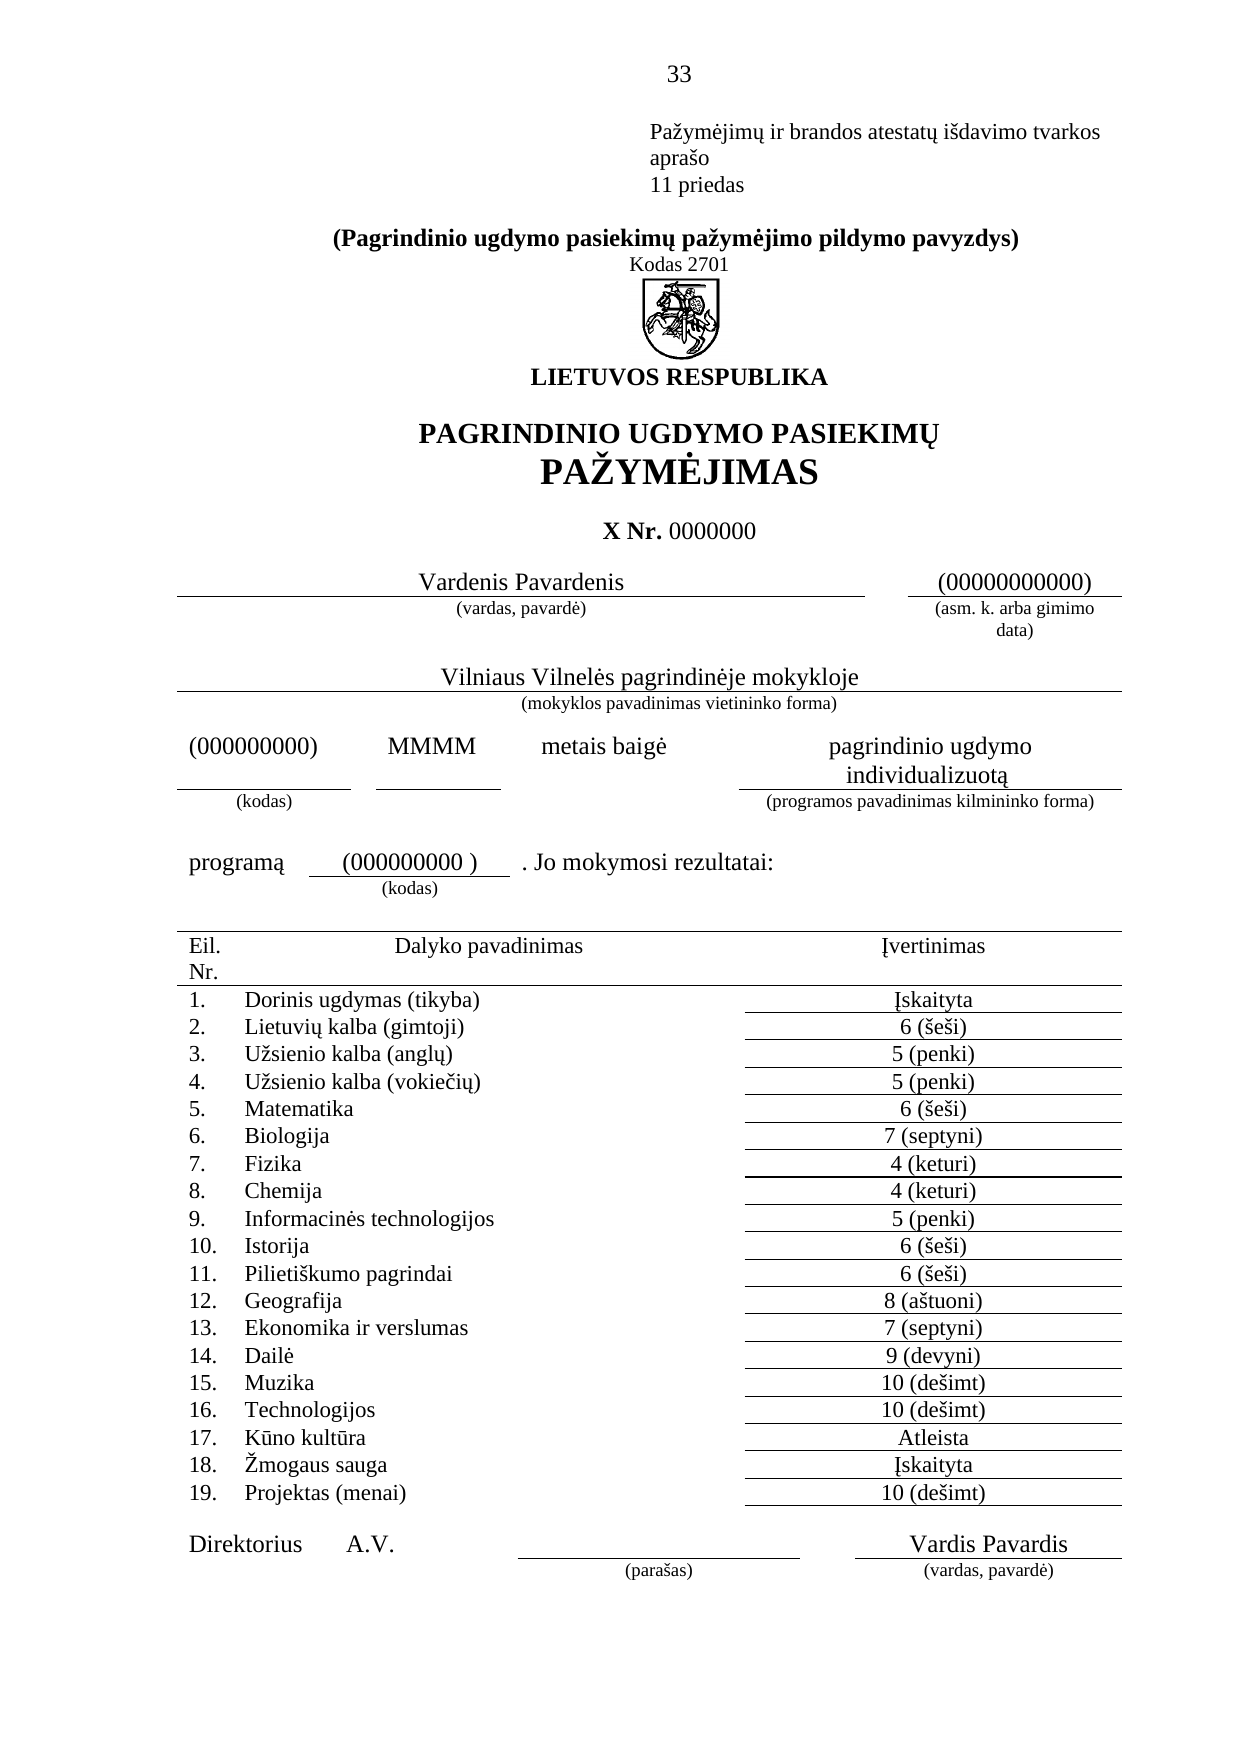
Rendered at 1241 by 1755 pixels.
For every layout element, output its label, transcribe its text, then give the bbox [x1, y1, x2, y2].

table_cell Geografija [233, 1286, 744, 1313]
table_cell 10 (dešimt) [745, 1397, 1122, 1423]
table_header [865, 567, 907, 596]
table_cell [177, 876, 309, 906]
table_cell 4 (keturi) [745, 1178, 1122, 1204]
table_header Eil. Nr. [177, 932, 233, 984]
table_cell Žmogaus sauga [233, 1450, 744, 1478]
table_cell [865, 596, 907, 640]
table_cell Muzika [233, 1368, 744, 1396]
table_cell Užsienio kalba (anglų) [233, 1039, 744, 1067]
table_cell Informacinės technologijos [233, 1204, 744, 1231]
table_cell [510, 876, 1122, 906]
table_cell Matematika [233, 1094, 744, 1122]
table_cell Įskaityta [745, 1451, 1122, 1478]
table_cell 7 (septyni) [745, 1123, 1122, 1149]
table_cell 6 (šeši) [745, 1013, 1122, 1039]
table_cell (kodas) [177, 790, 351, 818]
table_cell (parašas) [518, 1559, 800, 1587]
table_header Vilniaus Vilnelės pagrindinėje mokykloje [177, 662, 1122, 691]
table_cell 3. [177, 1039, 233, 1067]
subtitle (Pagrindinio ugdymo pasiekimų pažymėjimo pildymo pavyzdys) [177, 223, 1181, 252]
table_cell [530, 789, 713, 818]
table_cell [351, 789, 376, 818]
table_cell 5. [177, 1094, 233, 1122]
table_header Vardenis Pavardenis [177, 567, 865, 596]
text aprašo [649, 144, 1181, 171]
table_header Įvertinimas [745, 932, 1122, 984]
table_cell Užsienio kalba (vokiečių) [233, 1067, 744, 1094]
table_cell (kodas) [309, 877, 510, 906]
table_cell 2. [177, 1012, 233, 1039]
table_cell 4 (keturi) [745, 1150, 1122, 1176]
table_cell 6 (šeši) [745, 1260, 1122, 1286]
table_cell 19. [177, 1478, 233, 1505]
table_cell 14. [177, 1341, 233, 1368]
table_cell 8. [177, 1176, 233, 1204]
table_cell Dailė [233, 1341, 744, 1368]
subtitle PAGRINDINIO UGDYMO PASIEKIMŲ [177, 416, 1181, 450]
text X Nr. 0000000 [177, 516, 1181, 544]
text (mokyklos pavadinimas vietininko forma) [177, 692, 1181, 713]
table_cell 10. [177, 1231, 233, 1258]
table_cell 4. [177, 1067, 233, 1094]
table_cell 18. [177, 1450, 233, 1478]
table_cell Dorinis ugdymas (tikyba) [233, 986, 744, 1012]
table_header (000000000 ) [309, 847, 510, 876]
table_header [518, 1529, 800, 1558]
table_cell Chemija [233, 1176, 744, 1204]
table_cell Biologija [233, 1122, 744, 1149]
text Pažymėjimų ir brandos atestatų išdavimo tvarkos [649, 118, 1181, 144]
table_cell (programos pavadinimas kilmininko forma) [739, 790, 1122, 818]
table_cell 13. [177, 1313, 233, 1341]
table_cell Atleista [745, 1424, 1122, 1450]
table_cell (asm. k. arba gimimo data) [908, 597, 1122, 640]
table_header [501, 731, 530, 788]
table_header Direktorius A.V. [177, 1529, 517, 1558]
table_cell 7 (septyni) [745, 1314, 1122, 1341]
text 11 priedas [649, 171, 1181, 197]
table_header metais baigė [530, 731, 713, 788]
table_cell 5 (penki) [745, 1040, 1122, 1067]
table_cell Įskaityta [745, 986, 1122, 1012]
table_cell 10 (dešimt) [745, 1369, 1122, 1396]
table_header . Jo mokymosi rezultatai: [510, 847, 1122, 876]
table_cell 17. [177, 1423, 233, 1450]
table_cell Pilietiškumo pagrindai [233, 1259, 744, 1286]
table_cell 11. [177, 1259, 233, 1286]
table_header Dalyko pavadinimas [233, 932, 744, 984]
table_cell 16. [177, 1396, 233, 1423]
table_cell Technologijos [233, 1396, 744, 1423]
table_cell [376, 790, 501, 818]
table_cell [501, 789, 530, 818]
table_cell 7. [177, 1149, 233, 1176]
table_cell Lietuvių kalba (gimtoji) [233, 1012, 744, 1039]
table_cell 10 (dešimt) [745, 1479, 1122, 1505]
table_cell Ekonomika ir verslumas [233, 1313, 744, 1341]
table_cell 5 (penki) [745, 1205, 1122, 1231]
table_cell (vardas, pavardė) [855, 1559, 1122, 1587]
text LIETUVOS RESPUBLIKA [177, 362, 1181, 391]
table_header programą [177, 847, 309, 876]
table_header MMMM [376, 731, 501, 788]
table_cell 8 (aštuoni) [745, 1287, 1122, 1313]
table_cell [714, 789, 738, 818]
table_header [800, 1529, 855, 1558]
table_header (00000000000) [908, 567, 1122, 596]
table_cell Kūno kultūra [233, 1423, 744, 1450]
table_header Vardis Pavardis [855, 1529, 1122, 1558]
table_header pagrindinio ugdymo individualizuotą [739, 731, 1122, 788]
table_cell Projektas (menai) [233, 1478, 744, 1505]
table_header (000000000) [177, 731, 351, 788]
table_header [351, 731, 376, 788]
table_header [714, 731, 738, 788]
table_cell (vardas, pavardė) [177, 597, 865, 640]
table_cell 9. [177, 1204, 233, 1231]
table_cell 6 (šeši) [745, 1232, 1122, 1258]
table_cell [177, 1558, 517, 1587]
table_cell 6 (šeši) [745, 1095, 1122, 1122]
table_cell 15. [177, 1368, 233, 1396]
text PAŽYMĖJIMAS [177, 450, 1181, 493]
table_cell [800, 1558, 855, 1587]
table_cell Fizika [233, 1149, 744, 1176]
table_cell 9 (devyni) [745, 1342, 1122, 1368]
table_cell 6. [177, 1122, 233, 1149]
table_cell 1. [177, 986, 233, 1012]
table_cell 12. [177, 1286, 233, 1313]
table_cell Istorija [233, 1231, 744, 1258]
text Kodas 2701 [177, 252, 1181, 276]
table_cell 5 (penki) [745, 1068, 1122, 1094]
